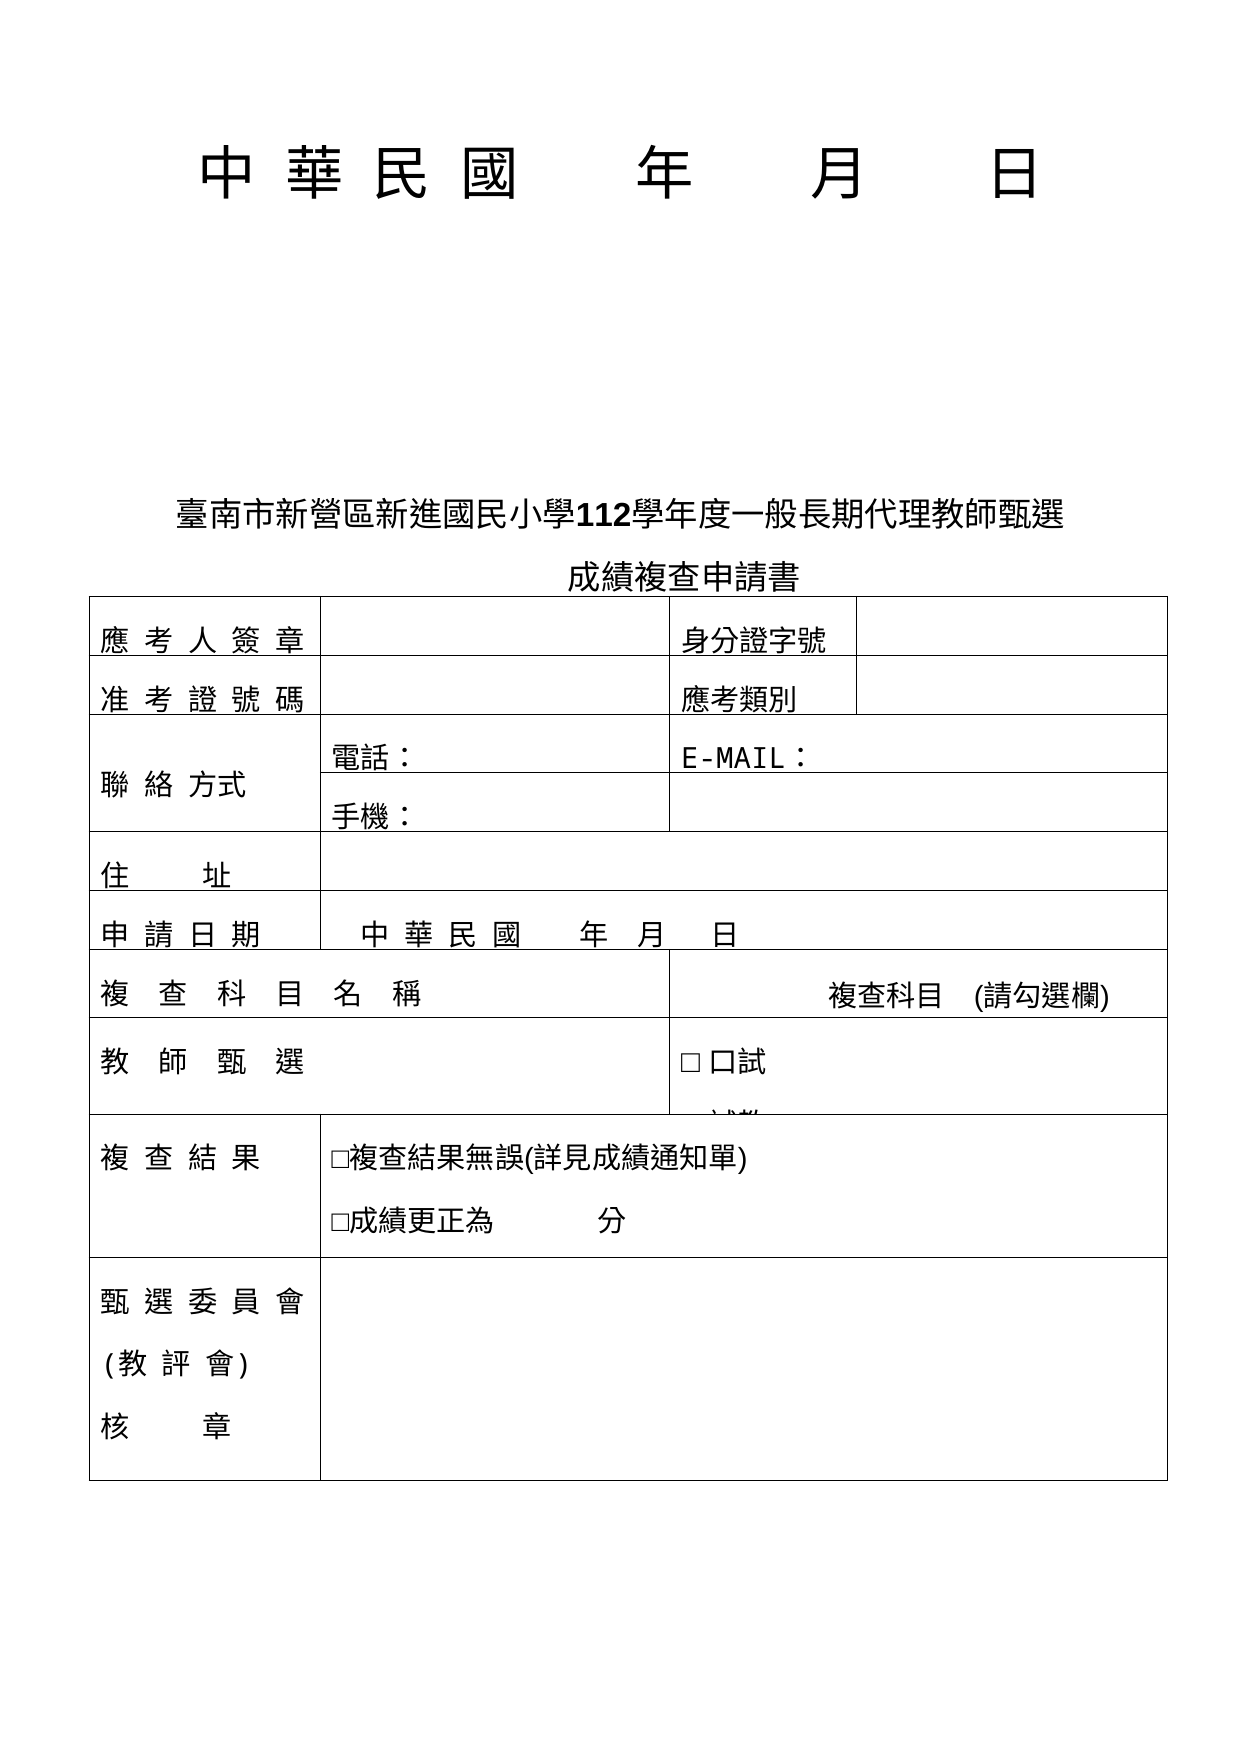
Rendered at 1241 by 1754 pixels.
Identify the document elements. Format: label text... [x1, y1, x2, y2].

table_cell 住 址 [90, 832, 320, 890]
table_cell 複查科目 (請勾選欄) [670, 950, 1167, 1017]
text 成績複查申請書 [227, 533, 1152, 596]
table_cell E-MAIL： [670, 715, 1167, 772]
table_cell 應考類別 [670, 656, 856, 713]
text 臺南市新營區新進國民小學112學年度一般長期代理教師甄選 [89, 471, 1152, 533]
table_cell 申 請 日 期 [90, 891, 320, 949]
table_cell [321, 1258, 1167, 1480]
table_cell 中 華 民 國 年 月 日 [321, 891, 1167, 949]
table_header [321, 597, 669, 654]
table_cell 電話： [321, 715, 669, 772]
table_cell [321, 832, 1167, 890]
table_cell □複查結果無誤(詳見成績通知單) □成績更正為 分 [321, 1115, 1167, 1257]
table_cell □ 口試 □ 試教 [670, 1018, 1167, 1113]
table_cell 複 查 科 目 名 稱 [90, 950, 669, 1017]
table_header 身分證字號 [670, 597, 856, 654]
table_header [857, 597, 1167, 654]
table_cell [670, 773, 1167, 831]
table_header 應 考 人 簽 章 [90, 597, 320, 654]
table_cell [857, 656, 1167, 713]
table_cell 甄 選 委 員 會 (教 評 會) 核 章 [90, 1258, 320, 1480]
table_cell 手機： [321, 773, 669, 831]
table_cell [321, 656, 669, 713]
table_cell 複 查 結 果 [90, 1115, 320, 1257]
text 中 華 民 國 年 月 日 [89, 96, 1152, 221]
table_cell 教 師 甄 選 [90, 1018, 669, 1113]
table_cell 准 考 證 號 碼 [90, 656, 320, 713]
table_cell 聯 絡 方式 [90, 715, 320, 831]
